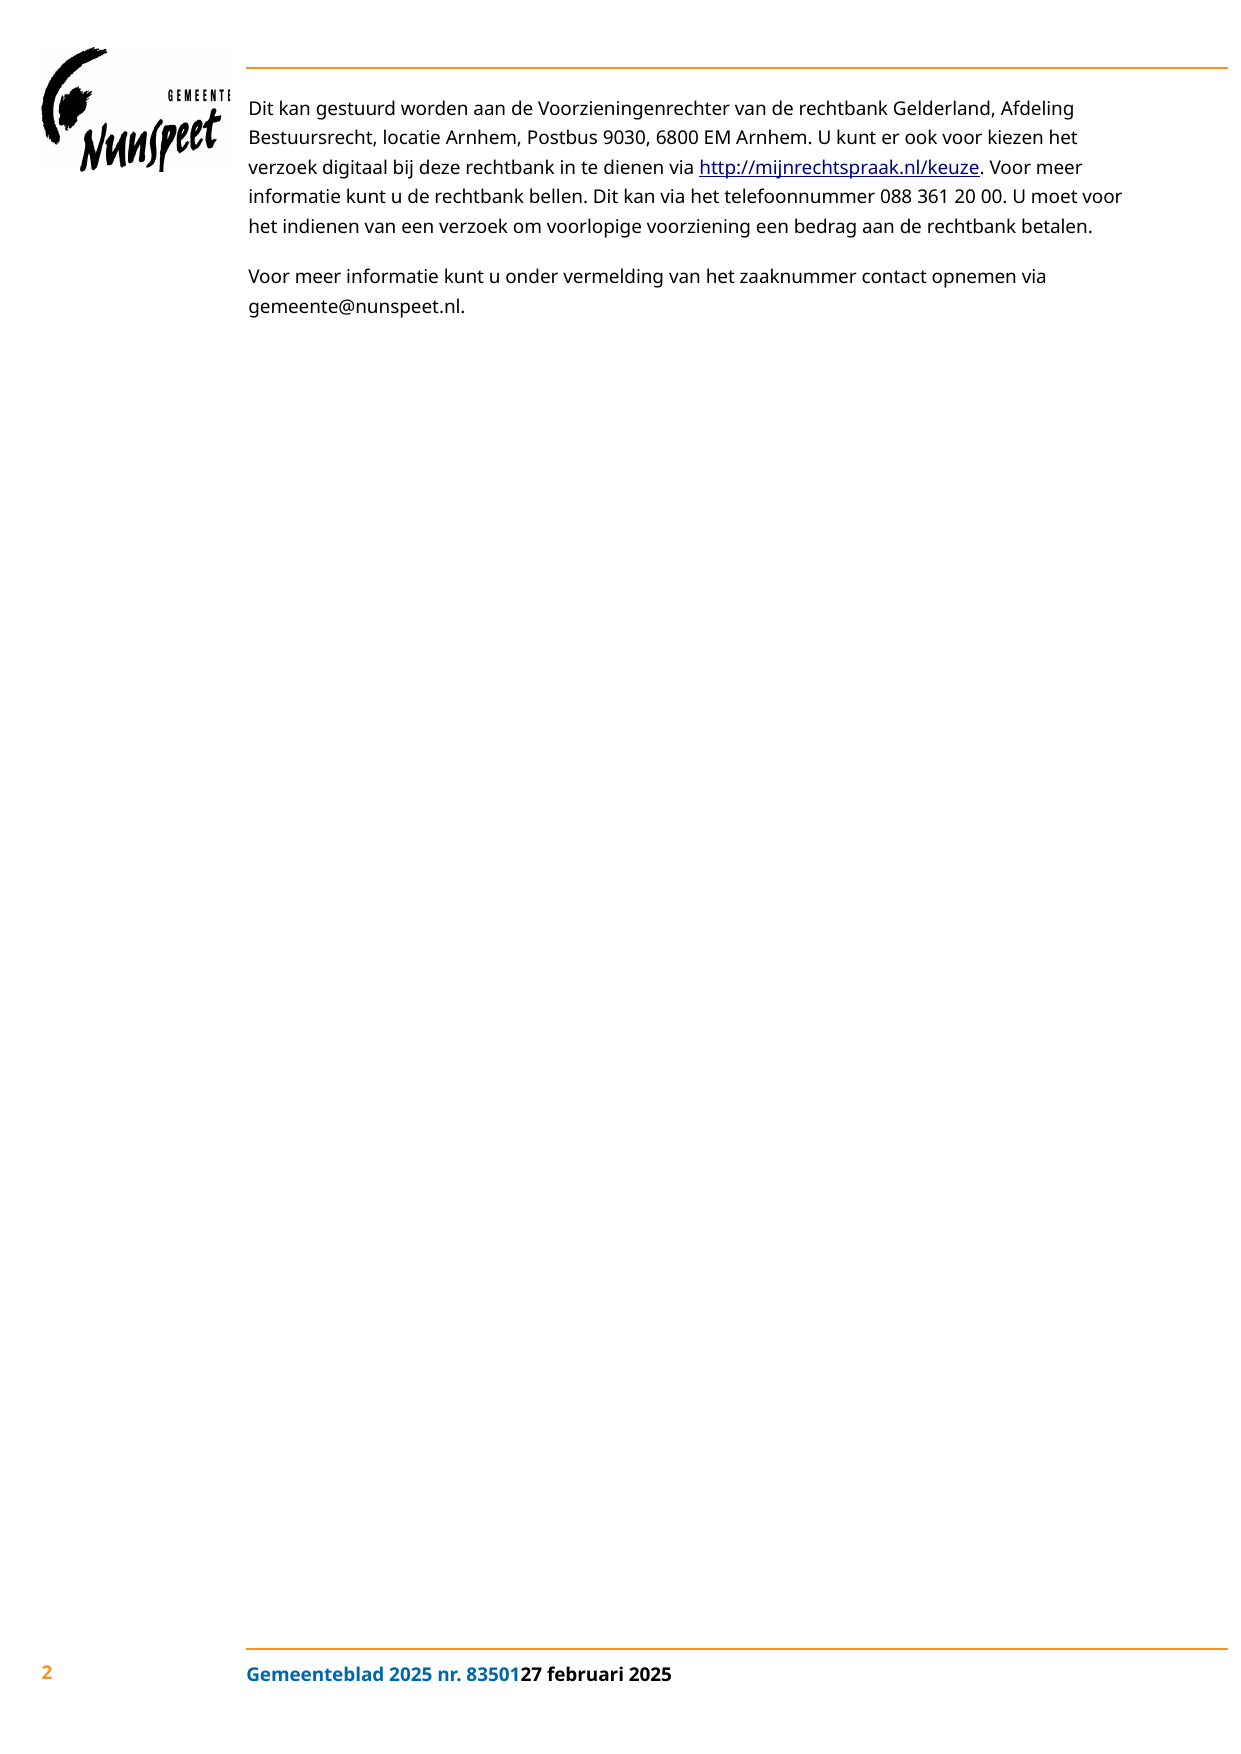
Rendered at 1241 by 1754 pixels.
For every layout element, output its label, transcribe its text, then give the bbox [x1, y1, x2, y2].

text Voor meer informatie kunt u onder vermelding van het zaaknummer contact opnemen via gemeente@nunspeet.nl. [248, 263, 1152, 319]
text Dit kan gestuurd worden aan de Voorzieningenrechter van de rechtbank Gelderland, Afdeling Bestuursrecht, locatie Arnhem, Postbus 9030, 6800 EM Arnhem. U kunt er ook voor kiezen het verzoek digitaal bij deze rechtbank in te dienen via http://mijnrechtspraak.nl/keuze. Voor meer informatie kunt u de rechtbank bellen. Dit kan via het telefoonnummer 088 361 20 00. U moet voor het indienen van een verzoek om voorlopige voorziening een bedrag aan de rechtbank betalen. [248, 95, 1152, 239]
picture [41, 47, 231, 172]
